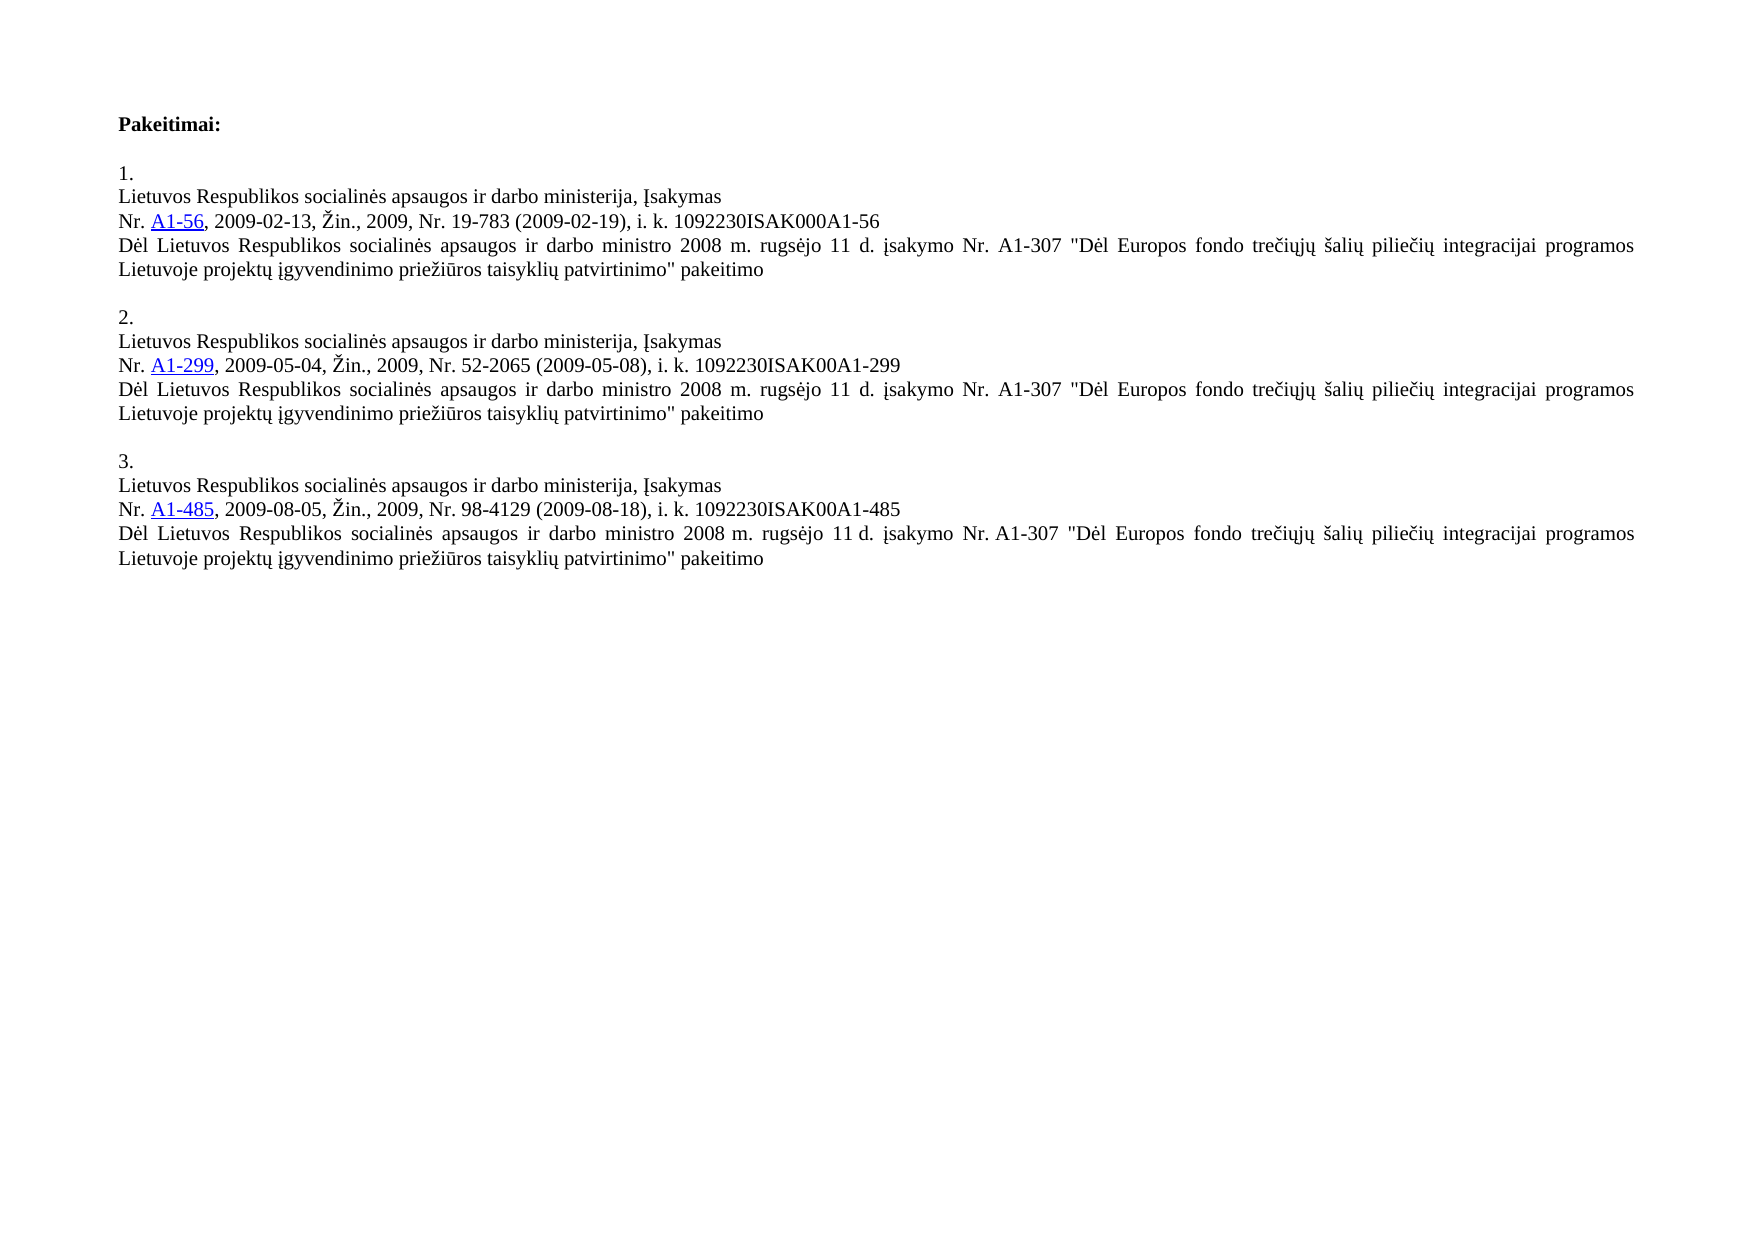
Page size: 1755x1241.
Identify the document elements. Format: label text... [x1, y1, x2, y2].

text Nr. A1-485, 2009-08-05, Žin., 2009, Nr. 98-4129 (2009-08-18), i. k. 1092230ISAK00A1-485 [118, 497, 1636, 521]
text Lietuvos Respublikos socialinės apsaugos ir darbo ministerija, Įsakymas [118, 329, 1636, 353]
text Lietuvos Respublikos socialinės apsaugos ir darbo ministerija, Įsakymas [118, 184, 1636, 208]
text 2. [118, 305, 1636, 329]
text Dėl Lietuvos Respublikos socialinės apsaugos ir darbo ministro 2008 m. rugsėjo 11 d. įsakymo Nr. A1-307 "Dėl Europos fondo trečiųjų šalių piliečių integracijai programos Lietuvoje projektų įgyvendinimo priežiūros taisyklių patvirtinimo" pakeitimo [118, 377, 1636, 425]
text 3. [118, 449, 1636, 473]
text Nr. A1-299, 2009-05-04, Žin., 2009, Nr. 52-2065 (2009-05-08), i. k. 1092230ISAK00A1-299 [118, 353, 1636, 377]
text Lietuvos Respublikos socialinės apsaugos ir darbo ministerija, Įsakymas [118, 473, 1636, 497]
text Pakeitimai: [118, 112, 1636, 136]
text Nr. A1-56, 2009-02-13, Žin., 2009, Nr. 19-783 (2009-02-19), i. k. 1092230ISAK000A1-56 [118, 208, 1636, 233]
text 1. [118, 160, 1636, 184]
text Dėl Lietuvos Respublikos socialinės apsaugos ir darbo ministro 2008 m. rugsėjo 11 d. įsakymo Nr. A1-307 "Dėl Europos fondo trečiųjų šalių piliečių integracijai programos Lietuvoje projektų įgyvendinimo priežiūros taisyklių patvirtinimo" pakeitimo [118, 233, 1636, 281]
text Dėl Lietuvos Respublikos socialinės apsaugos ir darbo ministro 2008 m. rugsėjo 11 d. įsakymo Nr. A1-307 "Dėl Europos fondo trečiųjų šalių piliečių integracijai programos Lietuvoje projektų įgyvendinimo priežiūros taisyklių patvirtinimo" pakeitimo [118, 521, 1636, 569]
